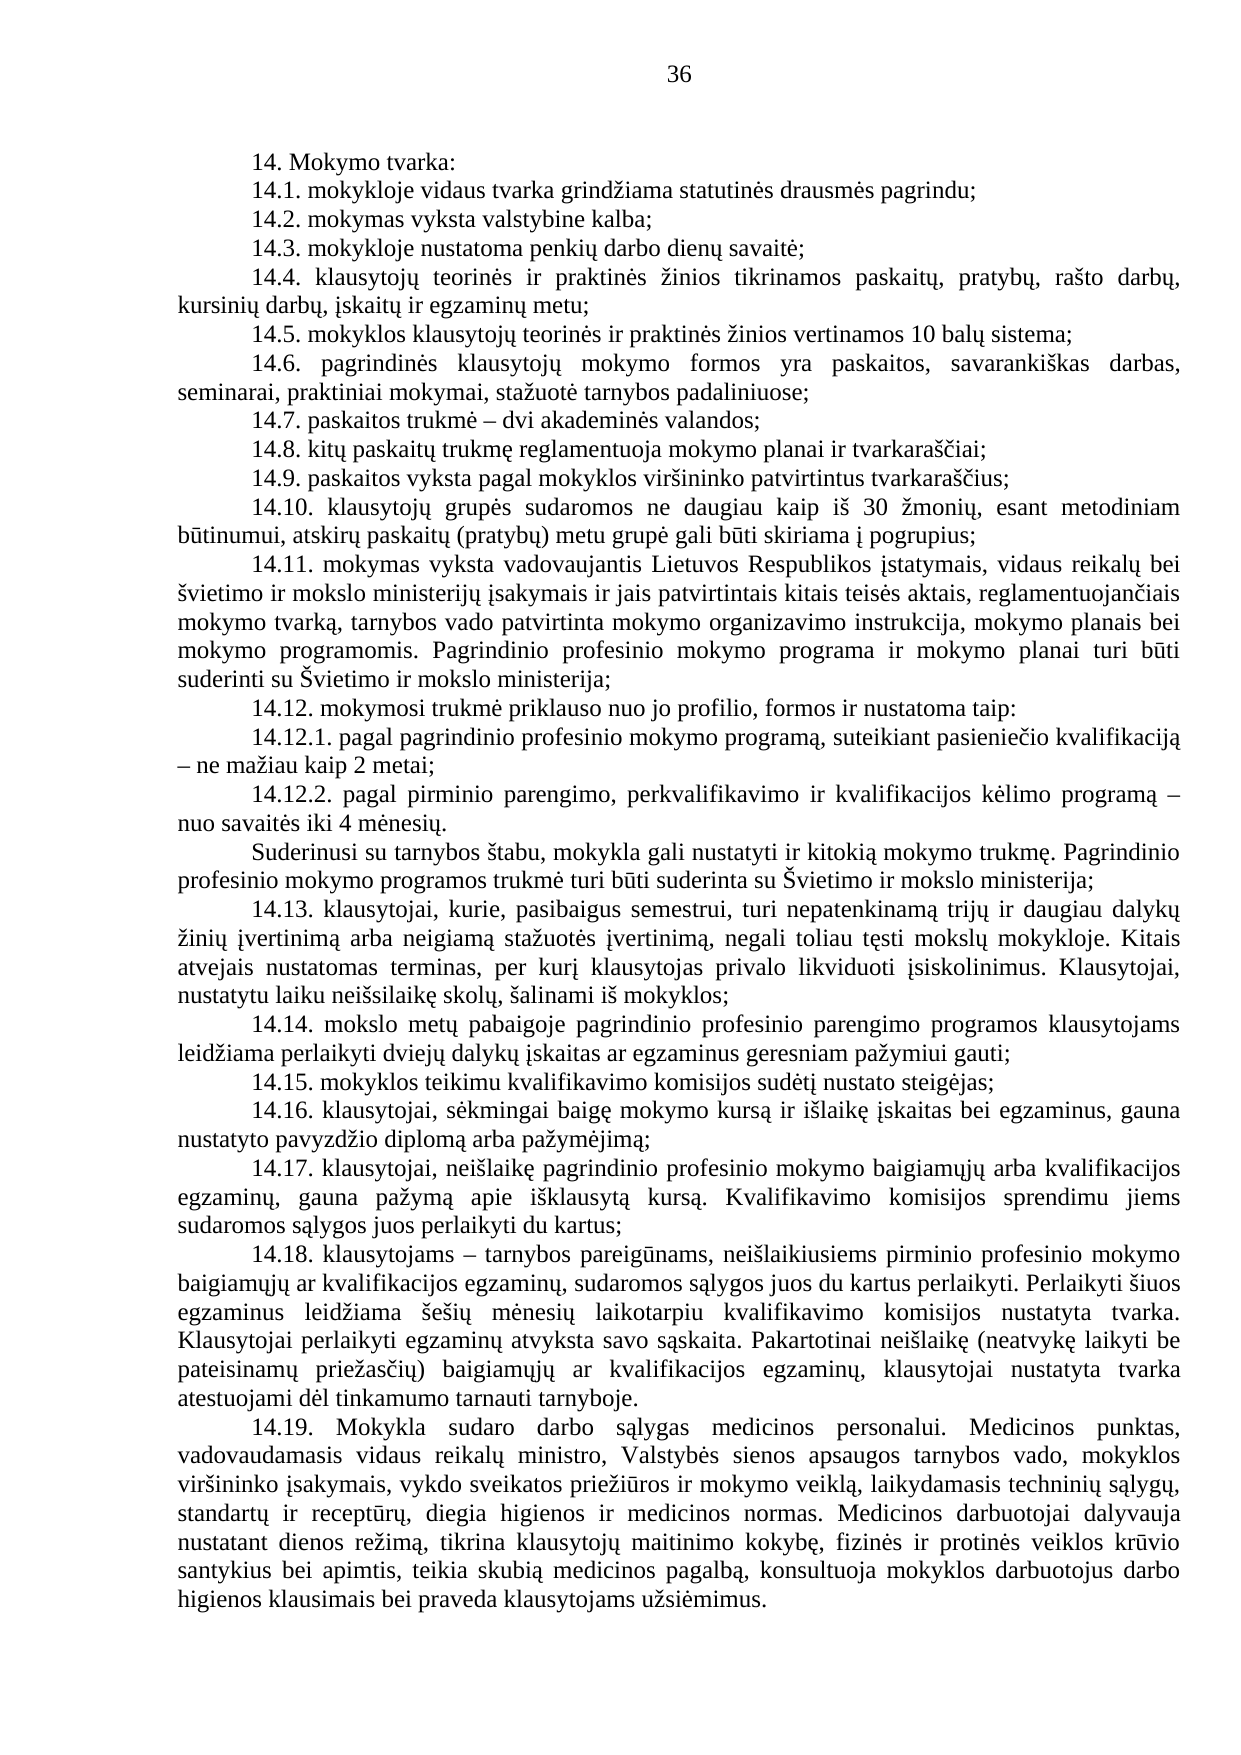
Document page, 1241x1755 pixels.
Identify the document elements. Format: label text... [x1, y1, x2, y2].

text 14.11. mokymas vyksta vadovaujantis Lietuvos Respublikos įstatymais, vidaus reikalų bei švietimo ir mokslo ministerijų įsakymais ir jais patvirtintais kitais teisės aktais, reglamentuojančiais mokymo tvarką, tarnybos vado patvirtinta mokymo organizavimo instrukcija, mokymo planais bei mokymo programomis. Pagrindinio profesinio mokymo programa ir mokymo planai turi būti suderinti su Švietimo ir mokslo ministerija; [177, 549, 1181, 693]
text 14.8. kitų paskaitų trukmę reglamentuoja mokymo planai ir tvarkaraščiai; [177, 434, 1181, 463]
text 14.16. klausytojai, sėkmingai baigę mokymo kursą ir išlaikę įskaitas bei egzaminus, gauna nustatyto pavyzdžio diplomą arba pažymėjimą; [177, 1096, 1181, 1153]
text 14.7. paskaitos trukmė – dvi akademinės valandos; [177, 406, 1181, 434]
text 14.17. klausytojai, neišlaikę pagrindinio profesinio mokymo baigiamųjų arba kvalifikacijos egzaminų, gauna pažymą apie išklausytą kursą. Kvalifikavimo komisijos sprendimu jiems sudaromos sąlygos juos perlaikyti du kartus; [177, 1153, 1181, 1239]
text 14. Mokymo tvarka: [177, 147, 1181, 176]
text 14.4. klausytojų teorinės ir praktinės žinios tikrinamos paskaitų, pratybų, rašto darbų, kursinių darbų, įskaitų ir egzaminų metu; [177, 262, 1181, 319]
text 14.13. klausytojai, kurie, pasibaigus semestrui, turi nepatenkinamą trijų ir daugiau dalykų žinių įvertinimą arba neigiamą stažuotės įvertinimą, negali toliau tęsti mokslų mokykloje. Kitais atvejais nustatomas terminas, per kurį klausytojas privalo likviduoti įsiskolinimus. Klausytojai, nustatytu laiku neišsilaikę skolų, šalinami iš mokyklos; [177, 894, 1181, 1009]
text 14.2. mokymas vyksta valstybine kalba; [177, 204, 1181, 233]
text 14.19. Mokykla sudaro darbo sąlygas medicinos personalui. Medicinos punktas, vadovaudamasis vidaus reikalų ministro, Valstybės sienos apsaugos tarnybos vado, mokyklos viršininko įsakymais, vykdo sveikatos priežiūros ir mokymo veiklą, laikydamasis techninių sąlygų, standartų ir receptūrų, diegia higienos ir medicinos normas. Medicinos darbuotojai dalyvauja nustatant dienos režimą, tikrina klausytojų maitinimo kokybę, fizinės ir protinės veiklos krūvio santykius bei apimtis, teikia skubią medicinos pagalbą, konsultuoja mokyklos darbuotojus darbo higienos klausimais bei praveda klausytojams užsiėmimus. [177, 1412, 1181, 1613]
text 14.5. mokyklos klausytojų teorinės ir praktinės žinios vertinamos 10 balų sistema; [177, 319, 1181, 348]
text 14.10. klausytojų grupės sudaromos ne daugiau kaip iš 30 žmonių, esant metodiniam būtinumui, atskirų paskaitų (pratybų) metu grupė gali būti skiriama į pogrupius; [177, 492, 1181, 549]
text 14.15. mokyklos teikimu kvalifikavimo komisijos sudėtį nustato steigėjas; [177, 1067, 1181, 1096]
text Suderinusi su tarnybos štabu, mokykla gali nustatyti ir kitokią mokymo trukmę. Pagrindinio profesinio mokymo programos trukmė turi būti suderinta su Švietimo ir mokslo ministerija; [177, 837, 1181, 894]
text 14.12.2. pagal pirminio parengimo, perkvalifikavimo ir kvalifikacijos kėlimo programą – nuo savaitės iki 4 mėnesių. [177, 779, 1181, 837]
text 14.6. pagrindinės klausytojų mokymo formos yra paskaitos, savarankiškas darbas, seminarai, praktiniai mokymai, stažuotė tarnybos padaliniuose; [177, 348, 1181, 406]
text 14.3. mokykloje nustatoma penkių darbo dienų savaitė; [177, 233, 1181, 262]
text 14.12.1. pagal pagrindinio profesinio mokymo programą, suteikiant pasieniečio kvalifikaciją – ne mažiau kaip 2 metai; [177, 722, 1181, 779]
text 14.1. mokykloje vidaus tvarka grindžiama statutinės drausmės pagrindu; [177, 176, 1181, 204]
text 14.9. paskaitos vyksta pagal mokyklos viršininko patvirtintus tvarkaraščius; [177, 463, 1181, 492]
text 14.14. mokslo metų pabaigoje pagrindinio profesinio parengimo programos klausytojams leidžiama perlaikyti dviejų dalykų įskaitas ar egzaminus geresniam pažymiui gauti; [177, 1009, 1181, 1067]
text 14.18. klausytojams – tarnybos pareigūnams, neišlaikiusiems pirminio profesinio mokymo baigiamųjų ar kvalifikacijos egzaminų, sudaromos sąlygos juos du kartus perlaikyti. Perlaikyti šiuos egzaminus leidžiama šešių mėnesių laikotarpiu kvalifikavimo komisijos nustatyta tvarka. Klausytojai perlaikyti egzaminų atvyksta savo sąskaita. Pakartotinai neišlaikę (neatvykę laikyti be pateisinamų priežasčių) baigiamųjų ar kvalifikacijos egzaminų, klausytojai nustatyta tvarka atestuojami dėl tinkamumo tarnauti tarnyboje. [177, 1239, 1181, 1412]
text 14.12. mokymosi trukmė priklauso nuo jo profilio, formos ir nustatoma taip: [177, 693, 1181, 722]
